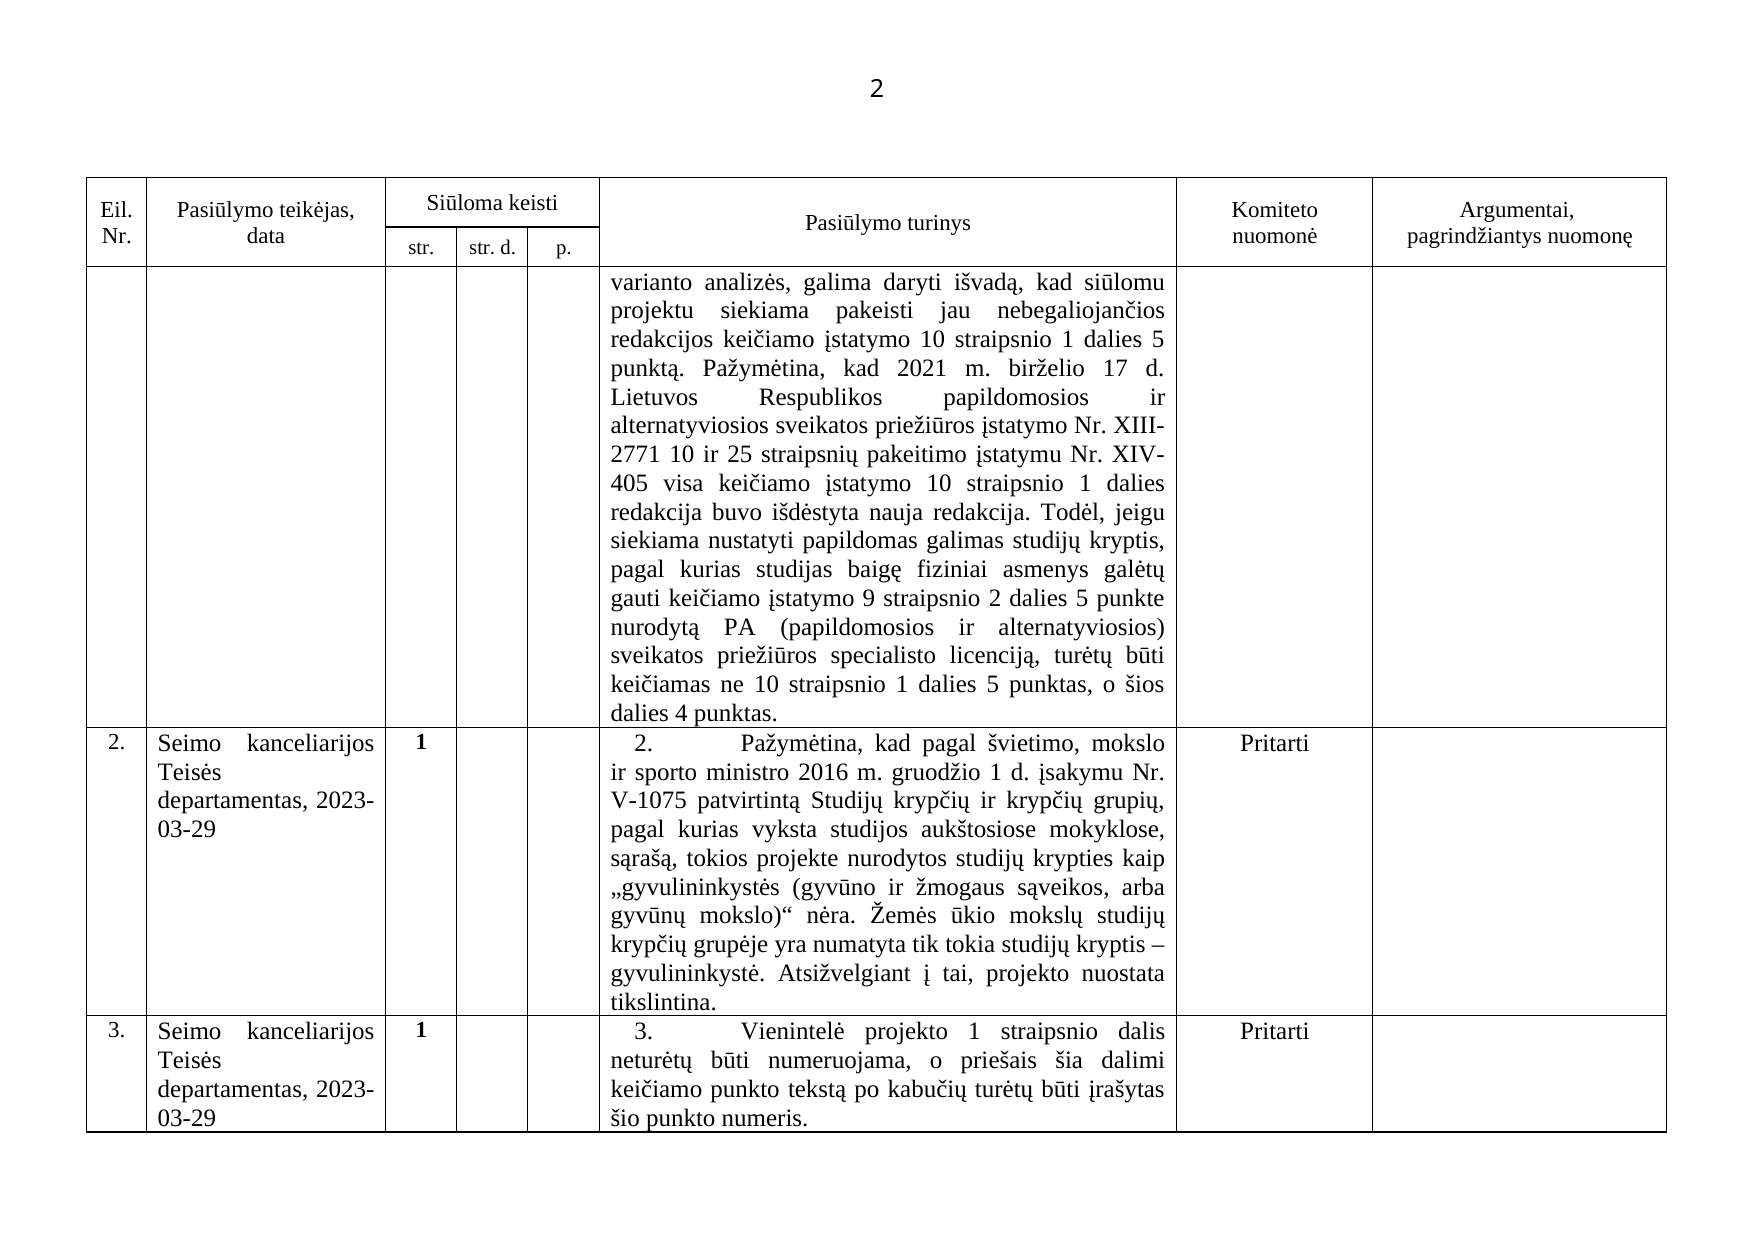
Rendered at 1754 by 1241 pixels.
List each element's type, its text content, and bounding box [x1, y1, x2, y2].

table_cell 1 [386, 1016, 456, 1131]
table_cell Pritarti [1177, 1016, 1372, 1131]
table_cell [457, 728, 527, 1015]
table_cell str. [386, 228, 456, 266]
table_cell [1177, 267, 1372, 727]
table_cell Seimo kanceliarijos Teisės departamentas, 2023-03-29 [147, 1016, 385, 1131]
table_cell [1373, 267, 1666, 727]
table_header Eil. Nr. [87, 178, 146, 266]
table_cell 3. Vienintelė projekto 1 straipsnio dalis neturėtų būti numeruojama, o priešais šia dalimi keičiamo punkto tekstą po kabučių turėtų būti įrašytas šio punkto numeris. [600, 1016, 1176, 1131]
table_cell Pritarti [1177, 728, 1372, 1015]
table_header Pasiūlymo turinys [600, 178, 1176, 266]
table_cell [1373, 1016, 1666, 1131]
table_cell [457, 267, 527, 727]
table_cell [386, 267, 456, 727]
table_cell [457, 1016, 527, 1131]
table_header Argumentai, pagrindžiantys nuomonę [1373, 178, 1666, 266]
table_header Siūloma keisti [386, 178, 599, 226]
table_cell [1373, 728, 1666, 1015]
table_cell varianto analizės, galima daryti išvadą, kad siūlomu projektu siekiama pakeisti jau nebegaliojančios redakcijos keičiamo įstatymo 10 straipsnio 1 dalies 5 punktą. Pažymėtina, kad 2021 m. birželio 17 d. Lietuvos Respublikos papildomosios ir alternatyviosios sveikatos priežiūros įstatymo Nr. XIII-2771 10 ir 25 straipsnių pakeitimo įstatymu Nr. XIV-405 visa keičiamo įstatymo 10 straipsnio 1 dalies redakcija buvo išdėstyta nauja redakcija. Todėl, jeigu siekiama nustatyti papildomas galimas studijų kryptis, pagal kurias studijas baigę fiziniai asmenys galėtų gauti keičiamo įstatymo 9 straipsnio 2 dalies 5 punkte nurodytą PA (papildomosios ir alternatyviosios) sveikatos priežiūros specialisto licenciją, turėtų būti keičiamas ne 10 straipsnio 1 dalies 5 punktas, o šios dalies 4 punktas. [600, 267, 1176, 727]
table_cell [528, 267, 599, 727]
table_cell 2. Pažymėtina, kad pagal švietimo, mokslo ir sporto ministro 2016 m. gruodžio 1 d. įsakymu Nr. V-1075 patvirtintą Studijų krypčių ir krypčių grupių, pagal kurias vyksta studijos aukštosiose mokyklose, sąrašą, tokios projekte nurodytos studijų krypties kaip „gyvulininkystės (gyvūno ir žmogaus sąveikos, arba gyvūnų mokslo)“ nėra. Žemės ūkio mokslų studijų krypčių grupėje yra numatyta tik tokia studijų kryptis – gyvulininkystė. Atsižvelgiant į tai, projekto nuostata tikslintina. [600, 728, 1176, 1015]
table_cell [147, 267, 385, 727]
table_cell [87, 267, 146, 727]
table_cell p. [528, 228, 599, 266]
table_cell Seimo kanceliarijos Teisės departamentas, 2023-03-29 [147, 728, 385, 1015]
table_cell 2. [87, 728, 146, 1015]
table_cell 3. [87, 1016, 146, 1131]
table_cell str. d. [457, 228, 527, 266]
table_cell [528, 1016, 599, 1131]
table_header Komiteto nuomonė [1177, 178, 1372, 266]
table_header Pasiūlymo teikėjas, data [147, 178, 385, 266]
table_cell [528, 728, 599, 1015]
table_cell 1 [386, 728, 456, 1015]
